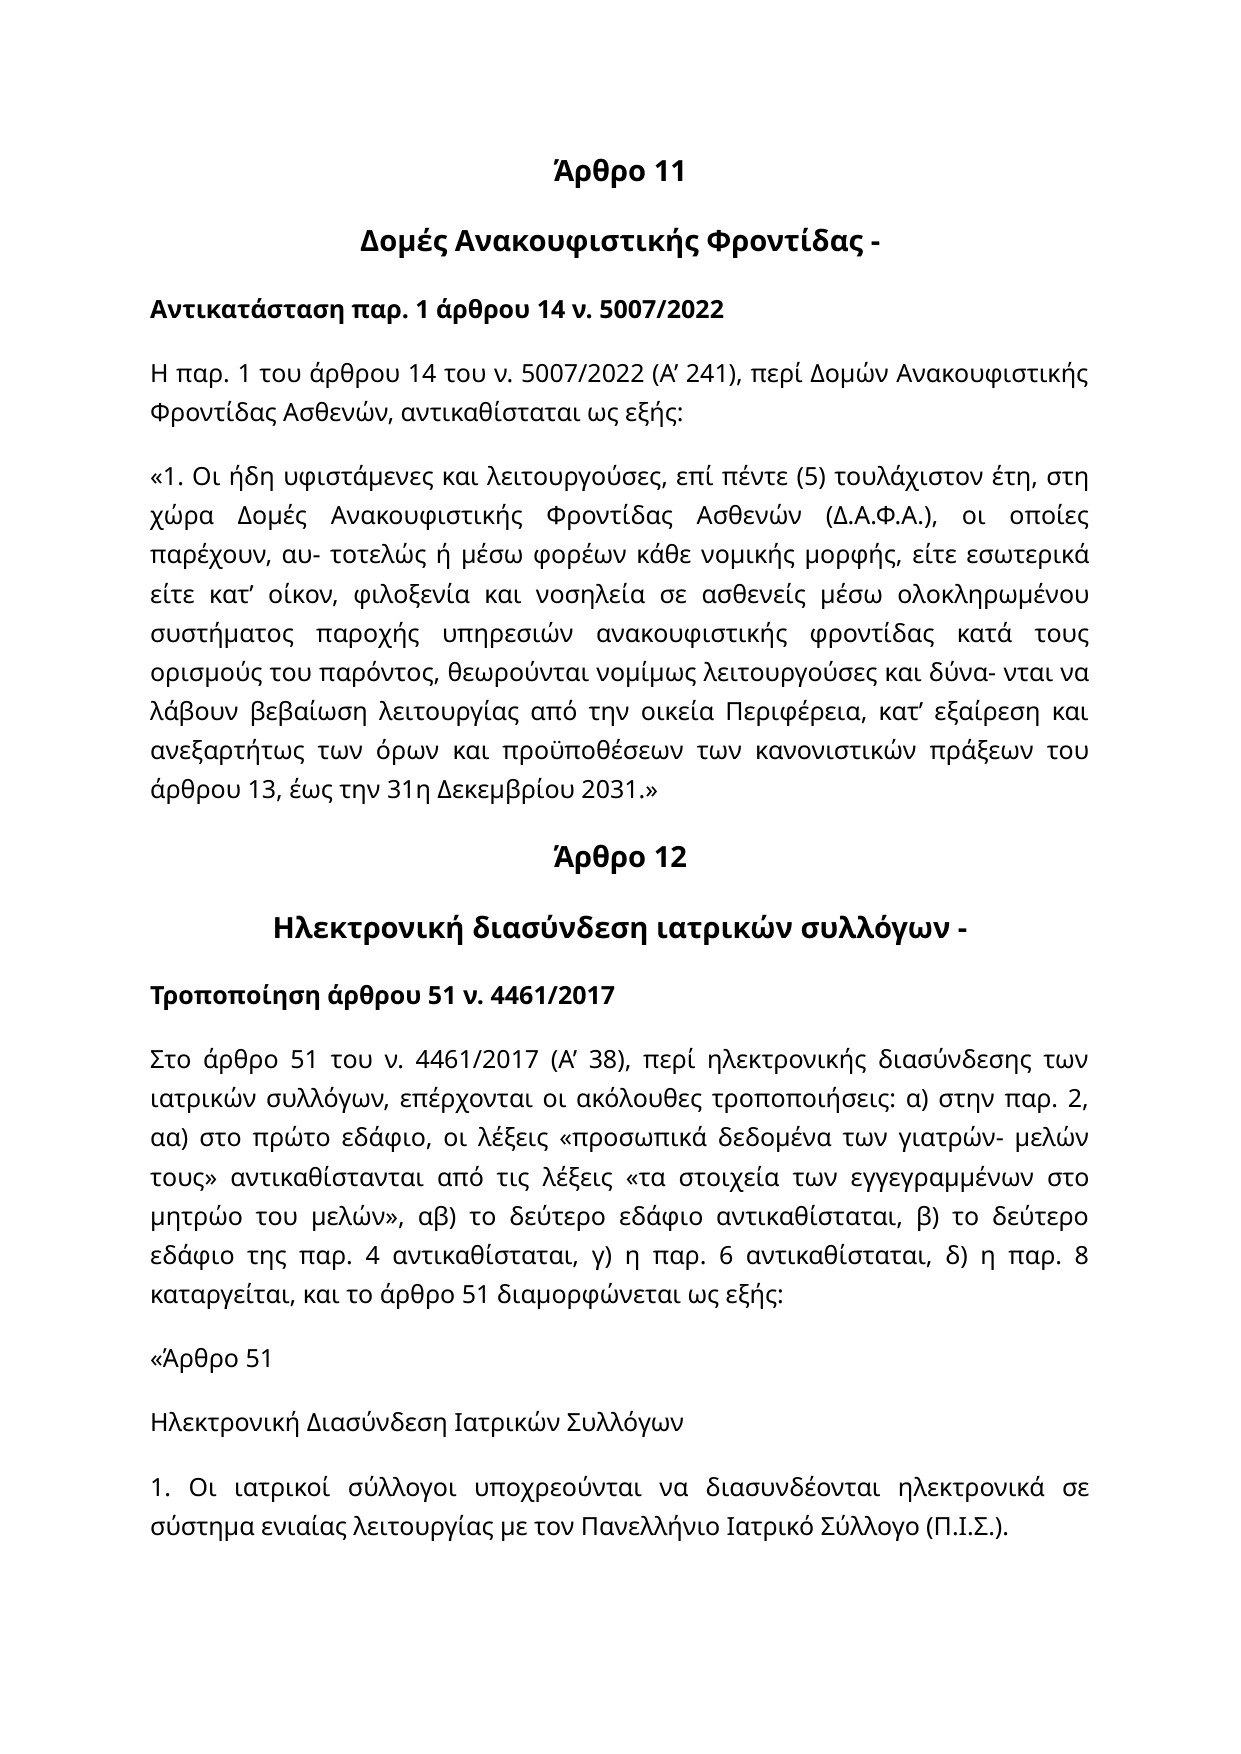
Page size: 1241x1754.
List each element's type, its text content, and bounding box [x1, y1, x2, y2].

subtitle Δομές Ανακουφιστικής Φροντίδας - [150, 221, 1090, 260]
text Αντικατάσταση παρ. 1 άρθρου 14 ν. 5007/2022 [150, 291, 1090, 325]
subtitle Άρθρο 12 [150, 836, 1090, 876]
text Η παρ. 1 του άρθρου 14 του ν. 5007/2022 (Α’ 241), περί Δομών Ανακουφιστικής Φροντίδας Ασθενών, αντικαθίσταται ως εξής: [150, 355, 1090, 429]
text «Άρθρο 51 [150, 1341, 1090, 1375]
text Στο άρθρο 51 του ν. 4461/2017 (Α’ 38), περί ηλεκτρονικής διασύνδεσης των ιατρικών συλλόγων, επέρχονται οι ακόλουθες τροποποιήσεις: α) στην παρ. 2, αα) στο πρώτο εδάφιο, οι λέξεις «προσωπικά δεδομένα των γιατρών- μελών τους» αντικαθίστανται από τις λέξεις «τα στοιχεία των εγγεγραμμένων στο μητρώο του μελών», αβ) το δεύτερο εδάφιο αντικαθίσταται, β) το δεύτερο εδάφιο της παρ. 4 αντικαθίσταται, γ) η παρ. 6 αντικαθίσταται, δ) η παρ. 8 καταργείται, και το άρθρο 51 διαμορφώνεται ως εξής: [150, 1042, 1090, 1311]
subtitle Άρθρο 11 [150, 150, 1090, 190]
text «1. Οι ήδη υφιστάμενες και λειτουργούσες, επί πέντε (5) τουλάχιστον έτη, στη χώρα Δομές Ανακουφιστικής Φροντίδας Ασθενών (Δ.Α.Φ.Α.), οι οποίες παρέχουν, αυ- τοτελώς ή μέσω φορέων κάθε νομικής μορφής, είτε εσωτερικά είτε κατ’ οίκον, φιλοξενία και νοσηλεία σε ασθενείς μέσω ολοκληρωμένου συστήματος παροχής υπηρεσιών ανακουφιστικής φροντίδας κατά τους ορισμούς του παρόντος, θεωρούνται νομίμως λειτουργούσες και δύνα- νται να λάβουν βεβαίωση λειτουργίας από την οικεία Περιφέρεια, κατ’ εξαίρεση και ανεξαρτήτως των όρων και προϋποθέσεων των κανονιστικών πράξεων του άρθρου 13, έως την 31η Δεκεμβρίου 2031.» [150, 459, 1090, 806]
text Ηλεκτρονική Διασύνδεση Ιατρικών Συλλόγων [150, 1405, 1090, 1439]
subtitle Ηλεκτρονική διασύνδεση ιατρικών συλλόγων - [150, 907, 1090, 947]
text 1. Οι ιατρικοί σύλλογοι υποχρεούνται να διασυνδέονται ηλεκτρονικά σε σύστημα ενιαίας λειτουργίας με τον Πανελλήνιο Ιατρικό Σύλλογο (Π.Ι.Σ.). [150, 1469, 1090, 1542]
text Τροποποίηση άρθρου 51 ν. 4461/2017 [150, 977, 1090, 1012]
